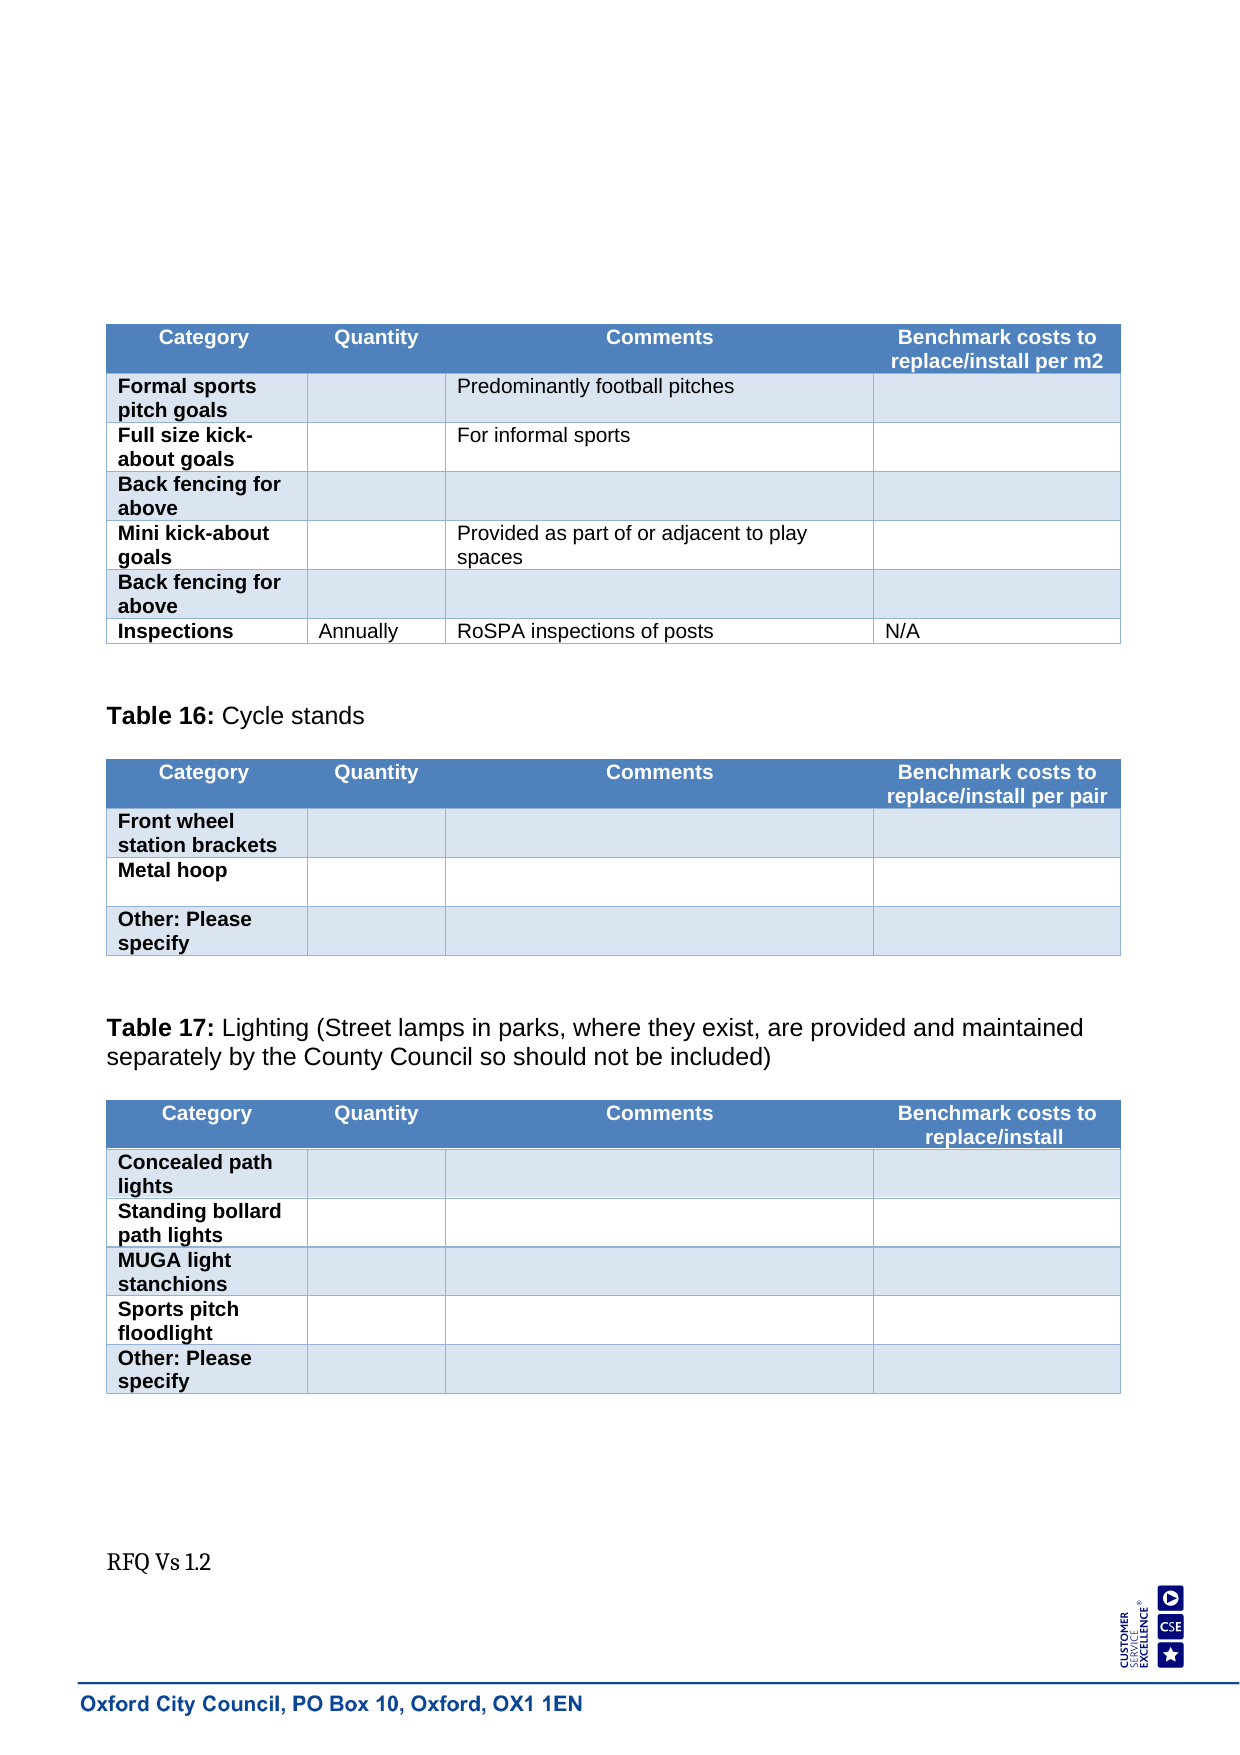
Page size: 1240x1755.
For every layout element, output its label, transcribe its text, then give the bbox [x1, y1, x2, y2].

table_cell [308, 472, 445, 520]
table_cell RoSPA inspections of posts [446, 619, 873, 643]
table_cell [308, 858, 445, 906]
table_cell Other: Please specify [107, 1345, 307, 1393]
table_cell Predominantly football pitches [446, 374, 873, 422]
table_cell [308, 423, 445, 471]
table_cell [446, 907, 873, 955]
table_header Benchmark costs to replace/install per pair [874, 760, 1120, 808]
table_cell Full size kick-about goals [107, 423, 307, 471]
table_cell Back fencing for above [107, 472, 307, 520]
table_cell Other: Please specify [107, 907, 307, 955]
table_header Quantity [307, 325, 446, 373]
table_cell [308, 1150, 445, 1197]
table_cell [446, 472, 873, 520]
table_header Benchmark costs to replace/install [874, 1101, 1120, 1148]
table_cell Standing bollard path lights [107, 1199, 307, 1246]
table_cell For informal sports [446, 423, 873, 471]
table_cell [446, 858, 873, 906]
table_cell [446, 809, 873, 857]
table_cell [874, 1345, 1120, 1393]
table_cell [308, 521, 445, 569]
table_header Quantity [307, 760, 446, 808]
table_cell Mini kick-about goals [107, 521, 307, 569]
table_cell Back fencing for above [107, 570, 307, 618]
table_header Category [107, 760, 307, 808]
table_cell [874, 570, 1120, 618]
table_cell [874, 374, 1120, 422]
table_cell Inspections [107, 619, 307, 643]
table_header Comments [446, 325, 874, 373]
table_cell MUGA light stanchions [107, 1248, 307, 1295]
table_cell [446, 1345, 873, 1393]
table_cell [874, 1248, 1120, 1295]
table_cell Provided as part of or adjacent to play spaces [446, 521, 873, 569]
table_cell [874, 423, 1120, 471]
table_header Category [107, 325, 307, 373]
table_cell [308, 1296, 445, 1344]
table_header Quantity [307, 1101, 446, 1148]
table_cell [446, 1150, 873, 1197]
table_cell N/A [874, 619, 1120, 643]
table_cell [308, 1345, 445, 1393]
table_header Benchmark costs to replace/install per m2 [874, 325, 1120, 373]
table_cell Sports pitch floodlight [107, 1296, 307, 1344]
table_cell [874, 858, 1120, 906]
table_cell [308, 570, 445, 618]
table_cell [874, 472, 1120, 520]
table_cell [874, 907, 1120, 955]
table_cell [874, 809, 1120, 857]
text Table 17: Lighting (Street lamps in parks, where they exist, are provided and maintained separately by the County Council so should not be included) [106, 1013, 1133, 1071]
table_cell [446, 1248, 873, 1295]
table_header Comments [446, 760, 874, 808]
text Table 16: Cycle stands [106, 701, 1133, 730]
table_cell Metal hoop [107, 858, 307, 906]
table_cell [308, 1248, 445, 1295]
table_header Category [107, 1101, 307, 1148]
table_cell [446, 570, 873, 618]
table_cell [446, 1199, 873, 1246]
table_cell [874, 1150, 1120, 1197]
table_cell [874, 1296, 1120, 1344]
table_cell Front wheel station brackets [107, 809, 307, 857]
table_header Comments [446, 1101, 874, 1148]
table_cell [308, 907, 445, 955]
table_cell [308, 374, 445, 422]
table_cell Formal sports pitch goals [107, 374, 307, 422]
table_cell [874, 521, 1120, 569]
table_cell [874, 1199, 1120, 1246]
table_cell [446, 1296, 873, 1344]
table_cell Concealed path lights [107, 1150, 307, 1197]
table_cell [308, 1199, 445, 1246]
table_cell Annually [308, 619, 445, 643]
table_cell [308, 809, 445, 857]
